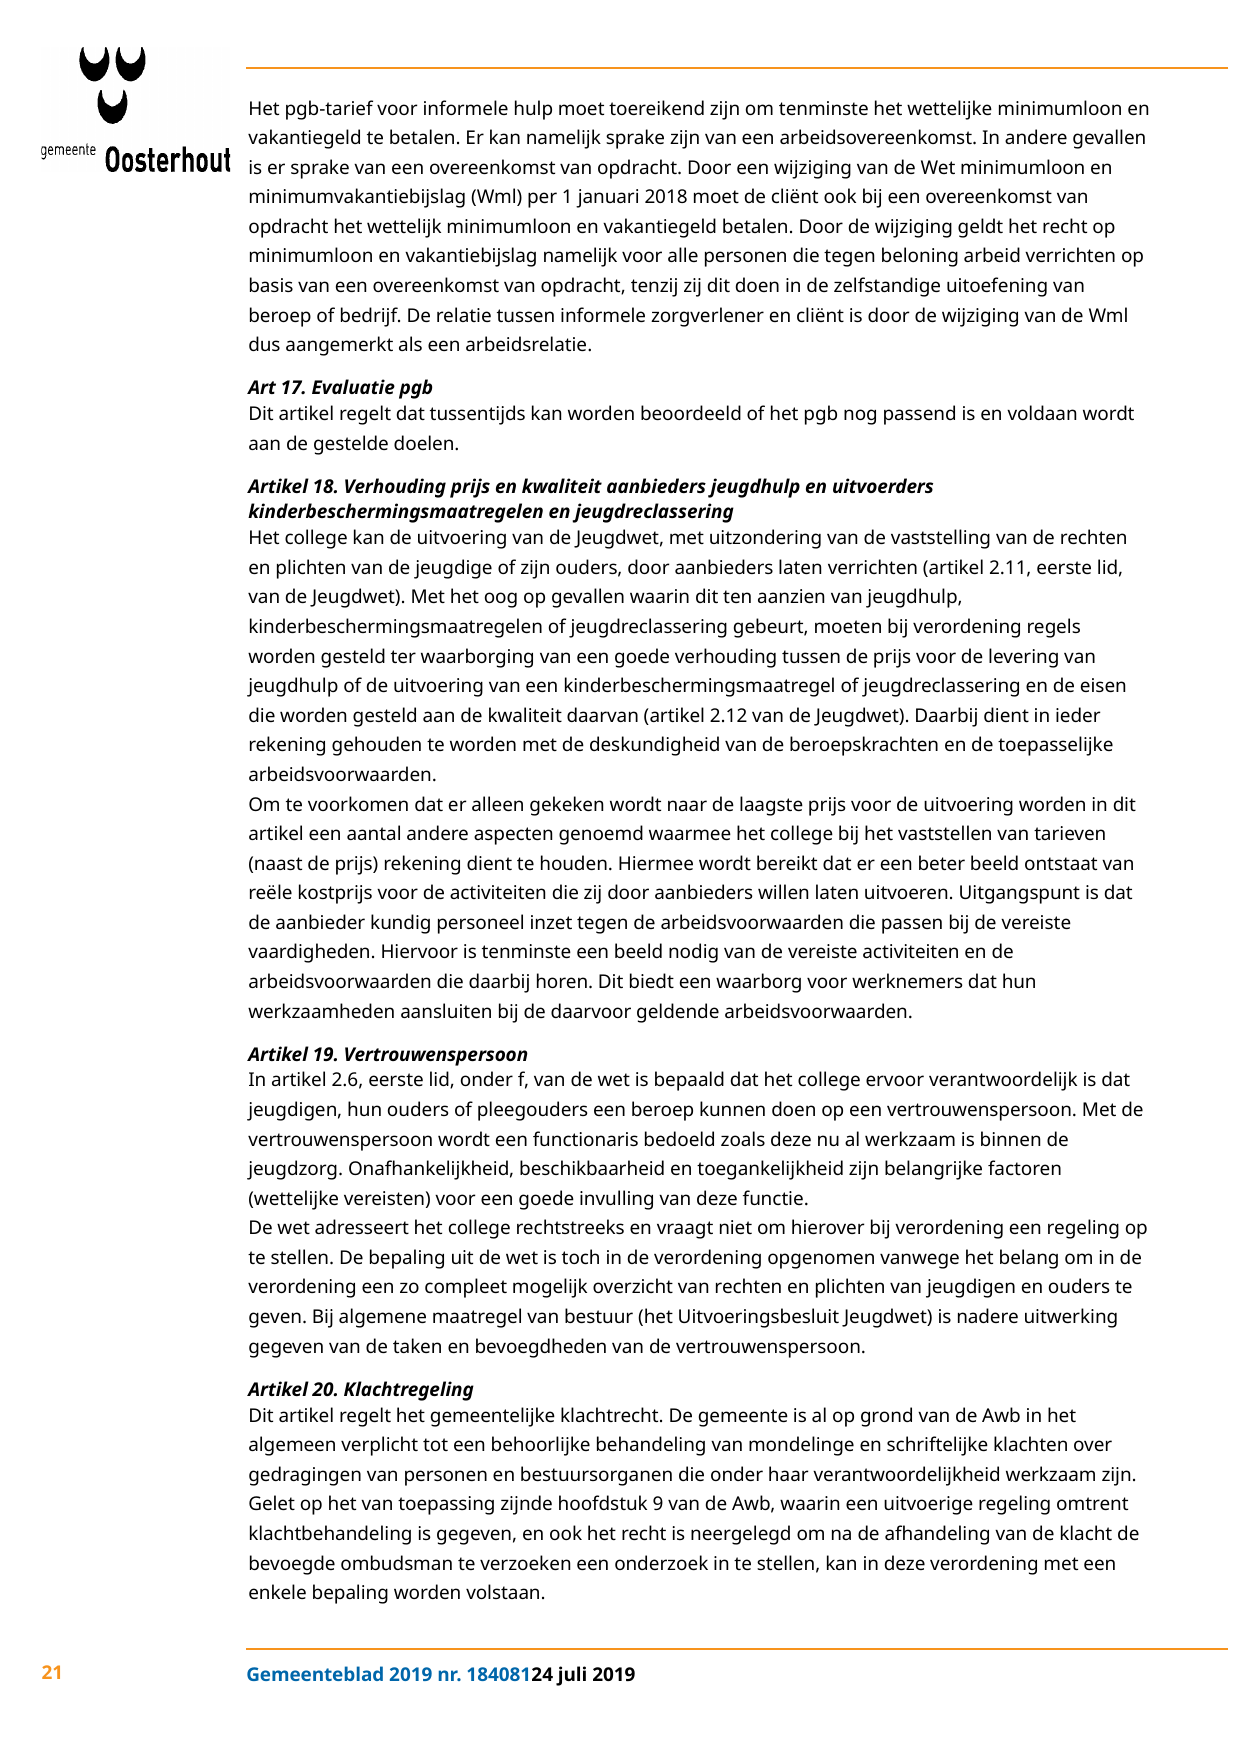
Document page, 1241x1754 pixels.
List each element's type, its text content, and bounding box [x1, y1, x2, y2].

text Art 17. Evaluatie pgb [248, 374, 1152, 400]
text Om te voorkomen dat er alleen gekeken wordt naar de laagste prijs voor de uitvoering worden in dit artikel een aantal andere aspecten genoemd waarmee het college bij het vaststellen van tarieven (naast de prijs) rekening dient te houden. Hiermee wordt bereikt dat er een beter beeld ontstaat van reële kostprijs voor de activiteiten die zij door aanbieders willen laten uitvoeren. Uitgangspunt is dat de aanbieder kundig personeel inzet tegen de arbeidsvoorwaarden die passen bij de vereiste vaardigheden. Hiervoor is tenminste een beeld nodig van de vereiste activiteiten en de arbeidsvoorwaarden die daarbij horen. Dit biedt een waarborg voor werknemers dat hun werkzaamheden aansluiten bij de daarvoor geldende arbeidsvoorwaarden. [248, 791, 1152, 1023]
text In artikel 2.6, eerste lid, onder f, van de wet is bepaald dat het college ervoor verantwoordelijk is dat jeugdigen, hun ouders of pleegouders een beroep kunnen doen op een vertrouwenspersoon. Met de vertrouwenspersoon wordt een functionaris bedoeld zoals deze nu al werkzaam is binnen de jeugdzorg. Onafhankelijkheid, beschikbaarheid en toegankelijkheid zijn belangrijke factoren (wettelijke vereisten) voor een goede invulling van deze functie. [248, 1067, 1152, 1211]
text Artikel 18. Verhouding prijs en kwaliteit aanbieders jeugdhulp en uitvoerders kinderbeschermingsmaatregelen en jeugdreclassering [248, 473, 1152, 524]
text Dit artikel regelt dat tussentijds kan worden beoordeeld of het pgb nog passend is en voldaan wordt aan de gestelde doelen. [248, 400, 1152, 456]
text Artikel 20. Klachtregeling [248, 1376, 1152, 1402]
text Het pgb-tarief voor informele hulp moet toereikend zijn om tenminste het wettelijke minimumloon en vakantiegeld te betalen. Er kan namelijk sprake zijn van een arbeidsovereenkomst. In andere gevallen is er sprake van een overeenkomst van opdracht. Door een wijziging van de Wet minimumloon en minimumvakantiebijslag (Wml) per 1 januari 2018 moet de cliënt ook bij een overeenkomst van opdracht het wettelijk minimumloon en vakantiegeld betalen. Door de wijziging geldt het recht op minimumloon en vakantiebijslag namelijk voor alle personen die tegen beloning arbeid verrichten op basis van een overeenkomst van opdracht, tenzij zij dit doen in de zelfstandige uitoefening van beroep of bedrijf. De relatie tussen informele zorgverlener en cliënt is door de wijziging van de Wml dus aangemerkt als een arbeidsrelatie. [248, 95, 1152, 357]
text Het college kan de uitvoering van de Jeugdwet, met uitzondering van de vaststelling van de rechten en plichten van de jeugdige of zijn ouders, door aanbieders laten verrichten (artikel 2.11, eerste lid, van de Jeugdwet). Met het oog op gevallen waarin dit ten aanzien van jeugdhulp, kinderbeschermingsmaatregelen of jeugdreclassering gebeurt, moeten bij verordening regels worden gesteld ter waarborging van een goede verhouding tussen de prijs voor de levering van jeugdhulp of de uitvoering van een kinderbeschermingsmaatregel of jeugdreclassering en de eisen die worden gesteld aan de kwaliteit daarvan (artikel 2.12 van de Jeugdwet). Daarbij dient in ieder rekening gehouden te worden met de deskundigheid van de beroepskrachten en de toepasselijke arbeidsvoorwaarden. [248, 524, 1152, 787]
text Artikel 19. Vertrouwenspersoon [248, 1041, 1152, 1067]
picture [41, 47, 231, 172]
text Dit artikel regelt het gemeentelijke klachtrecht. De gemeente is al op grond van de Awb in het algemeen verplicht tot een behoorlijke behandeling van mondelinge en schriftelijke klachten over gedragingen van personen en bestuursorganen die onder haar verantwoordelijkheid werkzaam zijn. [248, 1402, 1152, 1487]
text De wet adresseert het college rechtstreeks en vraagt niet om hierover bij verordening een regeling op te stellen. De bepaling uit de wet is toch in de verordening opgenomen vanwege het belang om in de verordening een zo compleet mogelijk overzicht van rechten en plichten van jeugdigen en ouders te geven. Bij algemene maatregel van bestuur (het Uitvoeringsbesluit Jeugdwet) is nadere uitwerking gegeven van de taken en bevoegdheden van de vertrouwenspersoon. [248, 1214, 1152, 1359]
text Gelet op het van toepassing zijnde hoofdstuk 9 van de Awb, waarin een uitvoerige regeling omtrent klachtbehandeling is gegeven, en ook het recht is neergelegd om na de afhandeling van de klacht de bevoegde ombudsman te verzoeken een onderzoek in te stellen, kan in deze verordening met een enkele bepaling worden volstaan. [248, 1491, 1152, 1605]
